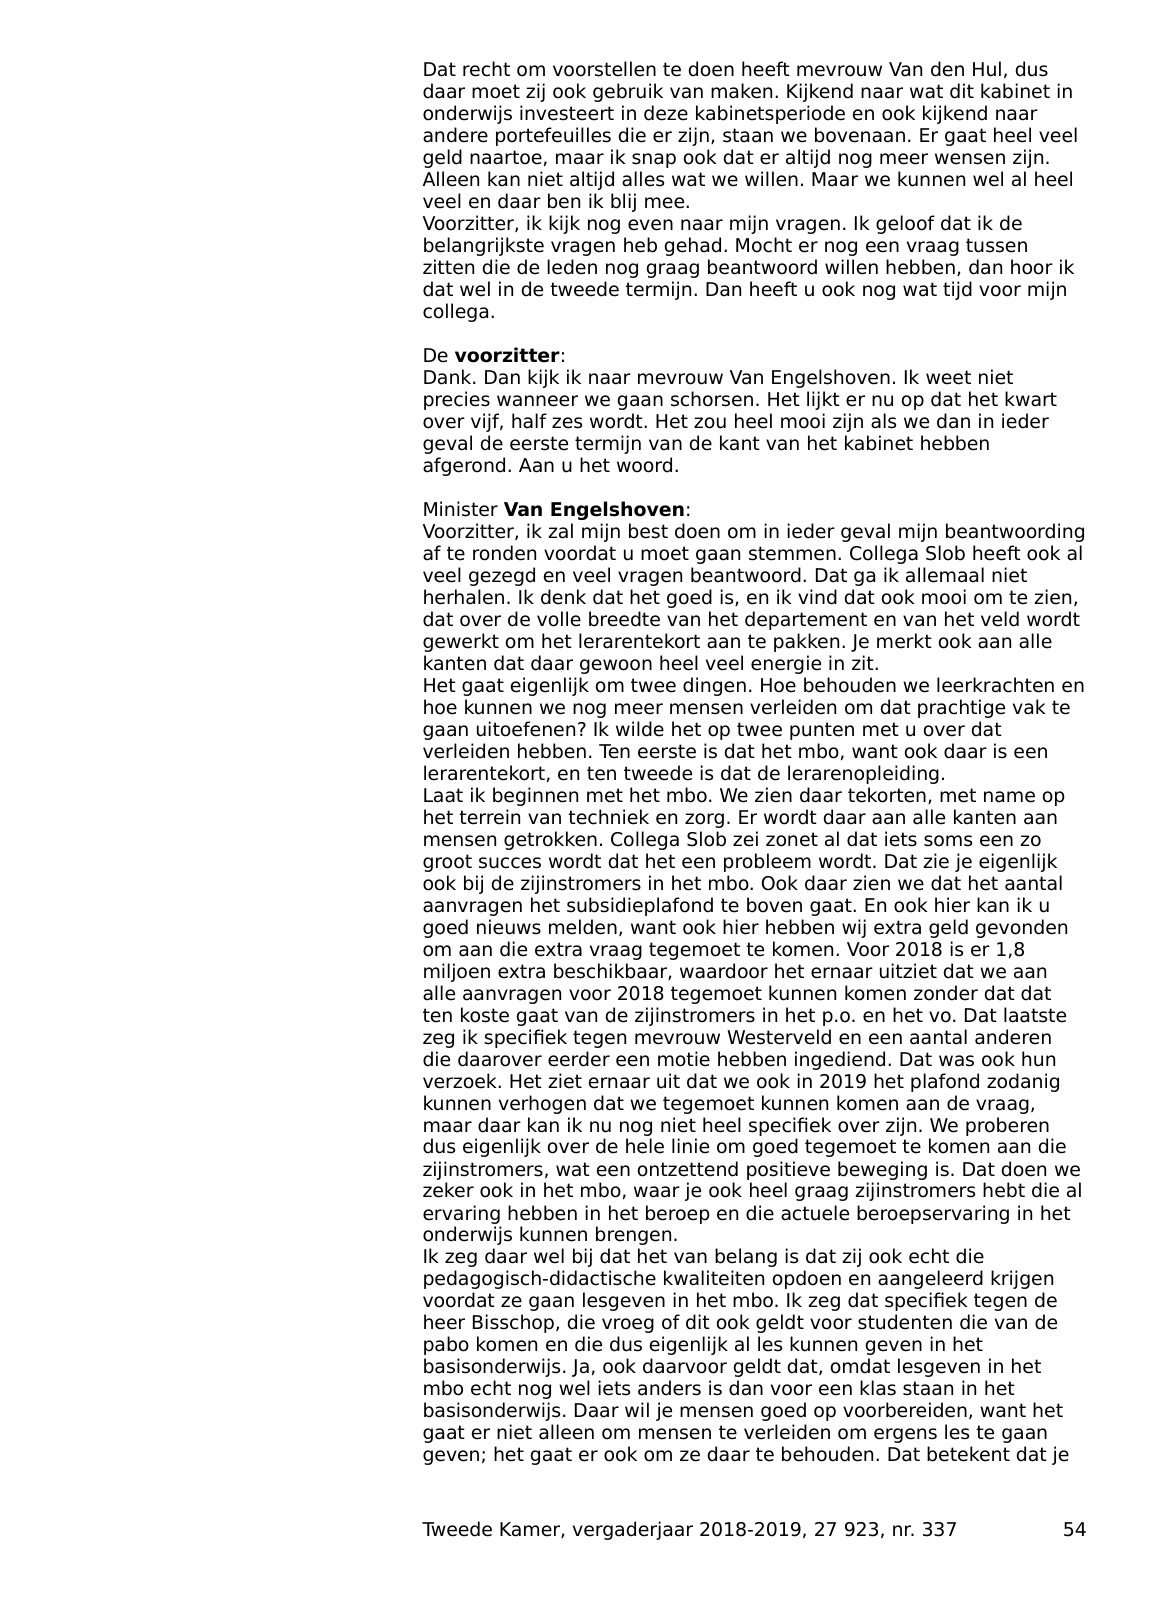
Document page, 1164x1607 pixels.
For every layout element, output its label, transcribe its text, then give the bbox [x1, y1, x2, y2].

text Voorzitter, ik kijk nog even naar mijn vragen. Ik geloof dat ik de belangrijkste vragen heb gehad. Mocht er nog een vraag tussen zitten die de leden nog graag beantwoord willen hebben, dan hoor ik dat wel in de tweede termijn. Dan heeft u ook nog wat tijd voor mijn collega. [422, 213, 1087, 323]
text Dank. Dan kijk ik naar mevrouw Van Engelshoven. Ik weet niet precies wanneer we gaan schorsen. Het lijkt er nu op dat het kwart over vijf, half zes wordt. Het zou heel mooi zijn als we dan in ieder geval de eerste termijn van de kant van het kabinet hebben afgerond. Aan u het woord. [422, 367, 1087, 477]
text Het gaat eigenlijk om twee dingen. Hoe behouden we leerkrachten en hoe kunnen we nog meer mensen verleiden om dat prachtige vak te gaan uitoefenen? Ik wilde het op twee punten met u over dat verleiden hebben. Ten eerste is dat het mbo, want ook daar is een lerarentekort, en ten tweede is dat de lerarenopleiding. [422, 675, 1087, 785]
text Minister Van Engelshoven: [422, 499, 1087, 521]
text Voorzitter, ik zal mijn best doen om in ieder geval mijn beantwoording af te ronden voordat u moet gaan stemmen. Collega Slob heeft ook al veel gezegd en veel vragen beantwoord. Dat ga ik allemaal niet herhalen. Ik denk dat het goed is, en ik vind dat ook mooi om te zien, dat over de volle breedte van het departement en van het veld wordt gewerkt om het lerarentekort aan te pakken. Je merkt ook aan alle kanten dat daar gewoon heel veel energie in zit. [422, 521, 1087, 675]
text Ik zeg daar wel bij dat het van belang is dat zij ook echt die pedagogisch-didactische kwaliteiten opdoen en aangeleerd krijgen voordat ze gaan lesgeven in het mbo. Ik zeg dat specifiek tegen de heer Bisschop, die vroeg of dit ook geldt voor studenten die van de pabo komen en die dus eigenlijk al les kunnen geven in het basisonderwijs. Ja, ook daarvoor geldt dat, omdat lesgeven in het mbo echt nog wel iets anders is dan voor een klas staan in het basisonderwijs. Daar wil je mensen goed op voorbereiden, want het gaat er niet alleen om mensen te verleiden om ergens les te gaan geven; het gaat er ook om ze daar te behouden. Dat betekent dat je [422, 1246, 1087, 1466]
text Dat recht om voorstellen te doen heeft mevrouw Van den Hul, dus daar moet zij ook gebruik van maken. Kijkend naar wat dit kabinet in onderwijs investeert in deze kabinetsperiode en ook kijkend naar andere portefeuilles die er zijn, staan we bovenaan. Er gaat heel veel geld naartoe, maar ik snap ook dat er altijd nog meer wensen zijn. Alleen kan niet altijd alles wat we willen. Maar we kunnen wel al heel veel en daar ben ik blij mee. [422, 59, 1087, 213]
text Laat ik beginnen met het mbo. We zien daar tekorten, met name op het terrein van techniek en zorg. Er wordt daar aan alle kanten aan mensen getrokken. Collega Slob zei zonet al dat iets soms een zo groot succes wordt dat het een probleem wordt. Dat zie je eigenlijk ook bij de zijinstromers in het mbo. Ook daar zien we dat het aantal aanvragen het subsidieplafond te boven gaat. En ook hier kan ik u goed nieuws melden, want ook hier hebben wij extra geld gevonden om aan die extra vraag tegemoet te komen. Voor 2018 is er 1,8 miljoen extra beschikbaar, waardoor het ernaar uitziet dat we aan alle aanvragen voor 2018 tegemoet kunnen komen zonder dat dat ten koste gaat van de zijinstromers in het p.o. en het vo. Dat laatste zeg ik specifiek tegen mevrouw Westerveld en een aantal anderen die daarover eerder een motie hebben ingediend. Dat was ook hun verzoek. Het ziet ernaar uit dat we ook in 2019 het plafond zodanig kunnen verhogen dat we tegemoet kunnen komen aan de vraag, maar daar kan ik nu nog niet heel specifiek over zijn. We proberen dus eigenlijk over de hele linie om goed tegemoet te komen aan die zijinstromers, wat een ontzettend positieve beweging is. Dat doen we zeker ook in het mbo, waar je ook heel graag zijinstromers hebt die al ervaring hebben in het beroep en die actuele beroepservaring in het onderwijs kunnen brengen. [422, 785, 1087, 1246]
text De voorzitter: [422, 345, 1087, 367]
